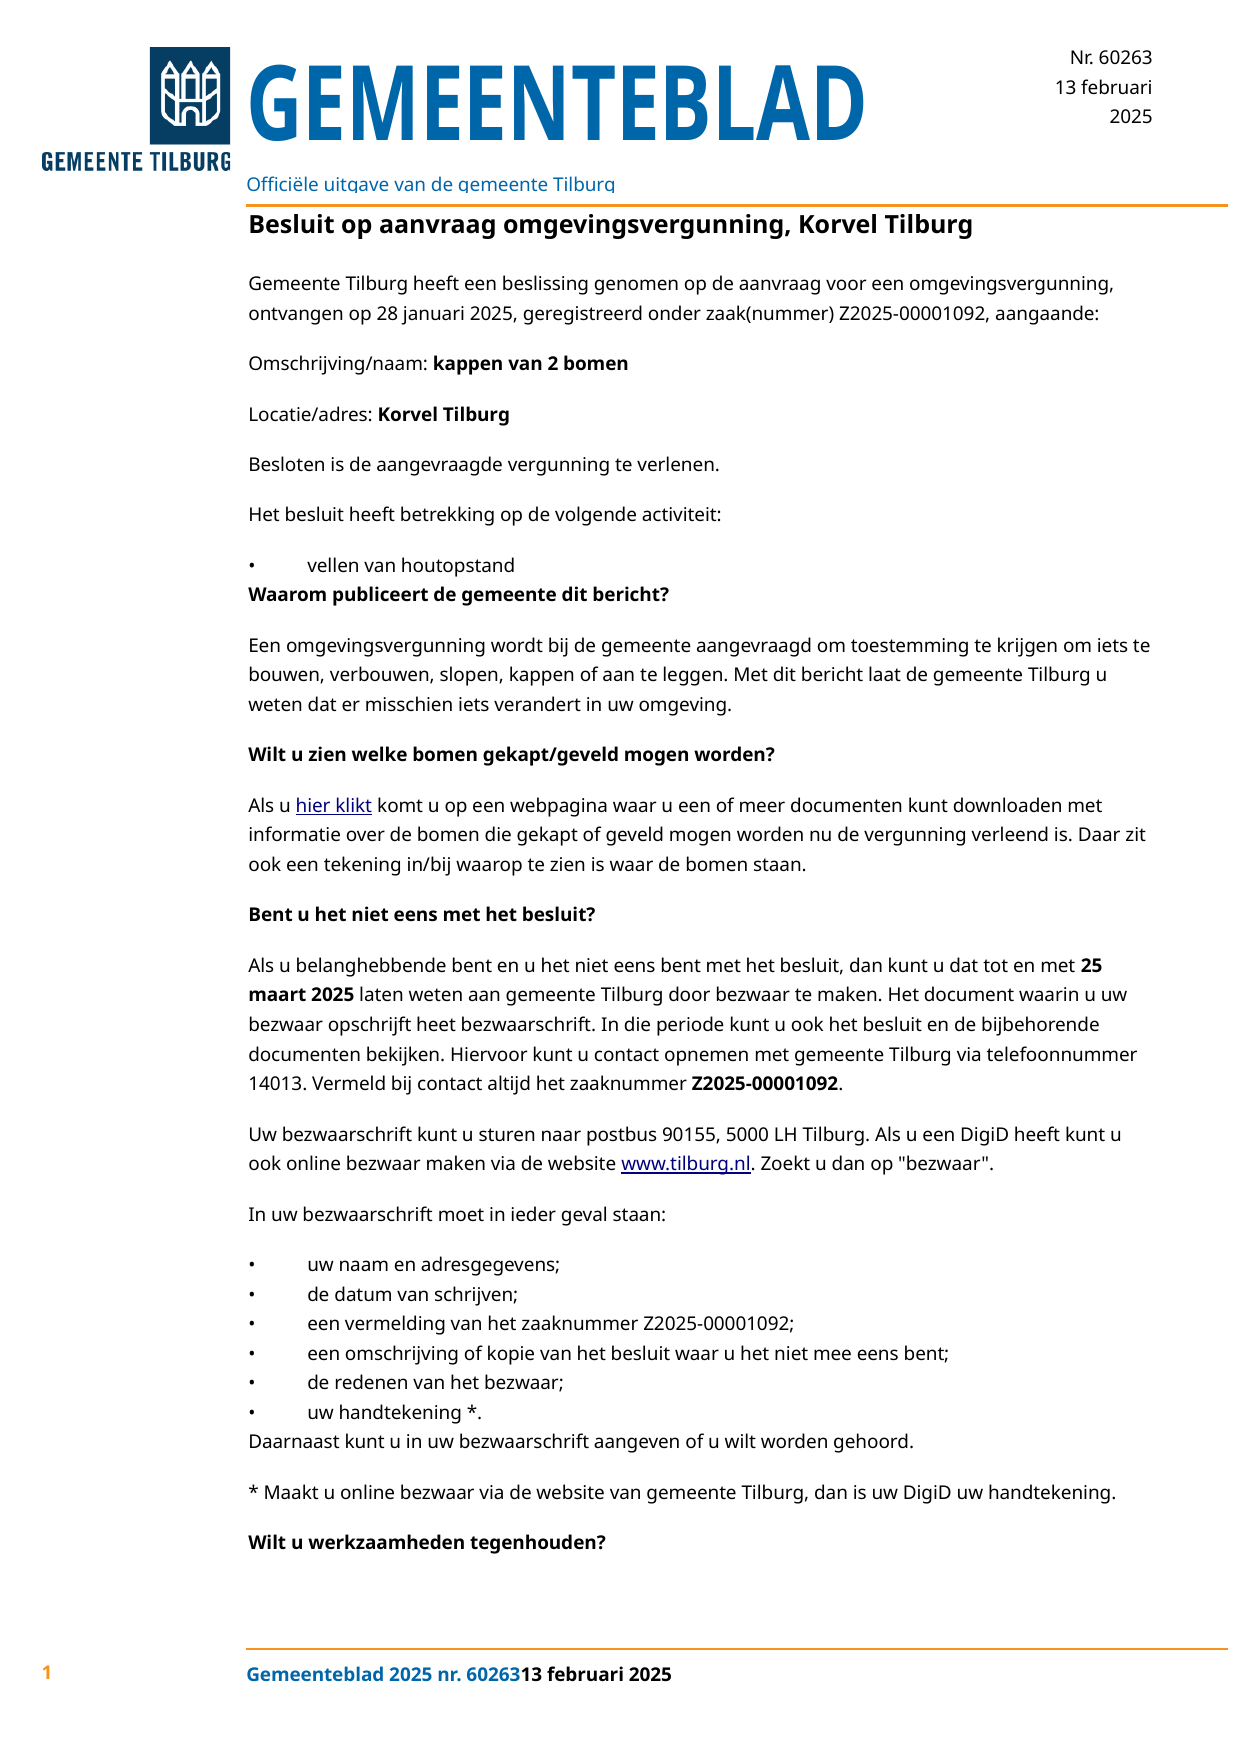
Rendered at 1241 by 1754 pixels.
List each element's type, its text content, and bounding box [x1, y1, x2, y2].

list uw handtekening *. [248, 1399, 1152, 1425]
text Als u hier klikt komt u op een webpagina waar u een of meer documenten kunt downloaden met informatie over de bomen die gekapt of geveld mogen worden nu de vergunning verleend is. Daar zit ook een tekening in/bij waarop te zien is waar de bomen staan. [248, 792, 1152, 877]
picture [41, 47, 231, 172]
text Uw bezwaarschrift kunt u sturen naar postbus 90155, 5000 LH Tilburg. Als u een DigiD heeft kunt u ook online bezwaar maken via de website www.tilburg.nl. Zoekt u dan op "bezwaar". [248, 1121, 1152, 1176]
list een vermelding van het zaaknummer Z2025-00001092; [248, 1310, 1152, 1336]
list uw naam en adresgegevens; [248, 1251, 1152, 1277]
text Wilt u zien welke bomen gekapt/geveld mogen worden? [248, 742, 1152, 767]
text Omschrijving/naam: kappen van 2 bomen [248, 350, 1152, 376]
text Het besluit heeft betrekking op de volgende activiteit: [248, 502, 1152, 527]
text Wilt u werkzaamheden tegenhouden? [248, 1529, 1152, 1555]
list vellen van houtopstand [248, 552, 1152, 578]
list de datum van schrijven; [248, 1281, 1152, 1306]
list de redenen van het bezwaar; [248, 1369, 1152, 1395]
text Besluit op aanvraag omgevingsvergunning, Korvel Tilburg [248, 207, 1152, 241]
text Bent u het niet eens met het besluit? [248, 902, 1152, 927]
text In uw bezwaarschrift moet in ieder geval staan: [248, 1201, 1152, 1226]
text Gemeente Tilburg heeft een beslissing genomen op de aanvraag voor een omgevingsvergunning, ontvangen op 28 januari 2025, geregistreerd onder zaak(nummer) Z2025-00001092, aangaande: [248, 270, 1152, 326]
text Waarom publiceert de gemeente dit bericht? [248, 582, 1152, 607]
text Als u belanghebbende bent en u het niet eens bent met het besluit, dan kunt u dat tot en met 25 maart 2025 laten weten aan gemeente Tilburg door bezwaar te maken. Het document waarin u uw bezwaar opschrijft heet bezwaarschrift. In die periode kunt u ook het besluit en de bijbehorende documenten bekijken. Hiervoor kunt u contact opnemen met gemeente Tilburg via telefoonnummer 14013. Vermeld bij contact altijd het zaaknummer Z2025-00001092. [248, 952, 1152, 1096]
text Daarnaast kunt u in uw bezwaarschrift aangeven of u wilt worden gehoord. [248, 1429, 1152, 1454]
text Locatie/adres: Korvel Tilburg [248, 401, 1152, 426]
text * Maakt u online bezwaar via de website van gemeente Tilburg, dan is uw DigiD uw handtekening. [248, 1479, 1152, 1505]
text Besloten is de aangevraagde vergunning te verlenen. [248, 451, 1152, 477]
list een omschrijving of kopie van het besluit waar u het niet mee eens bent; [248, 1340, 1152, 1366]
text Een omgevingsvergunning wordt bij de gemeente aangevraagd om toestemming te krijgen om iets te bouwen, verbouwen, slopen, kappen of aan te leggen. Met dit bericht laat de gemeente Tilburg u weten dat er misschien iets verandert in uw omgeving. [248, 632, 1152, 717]
